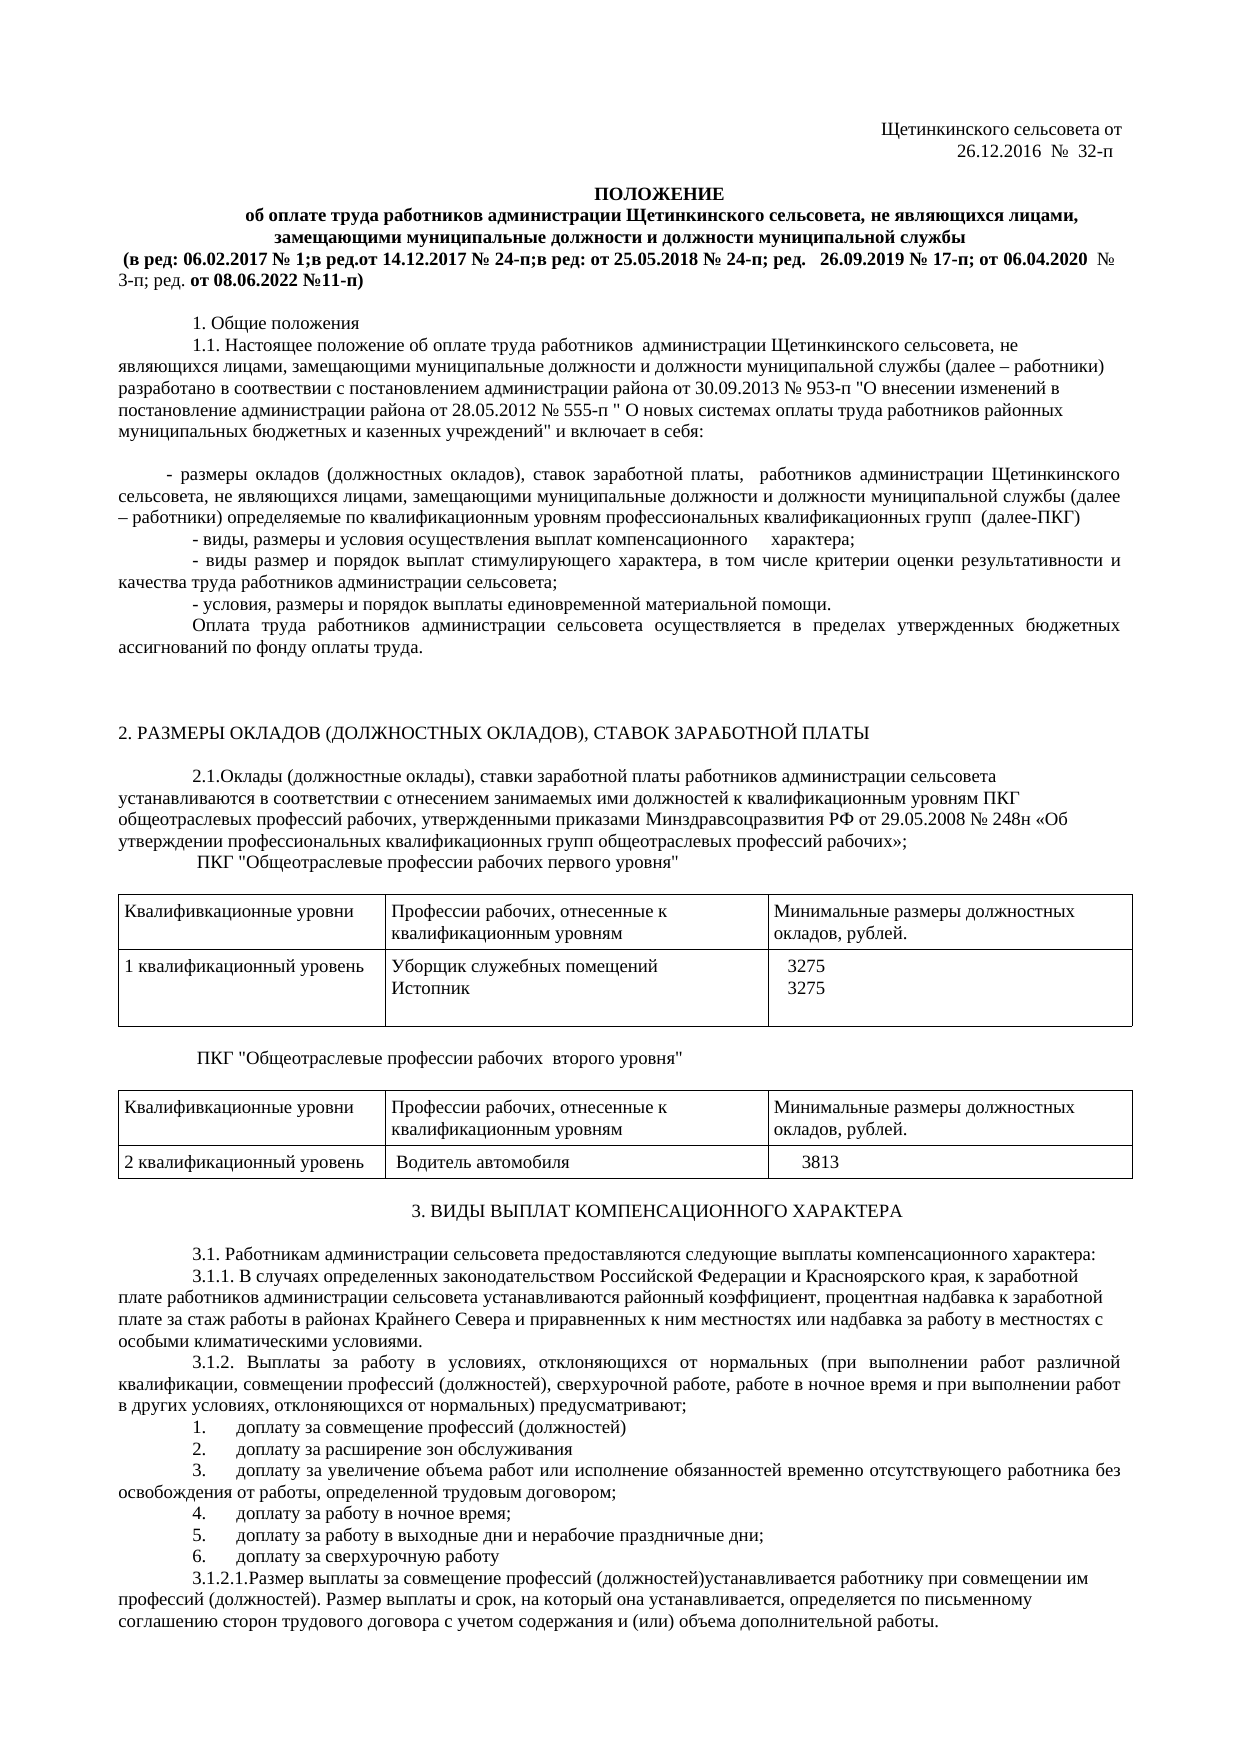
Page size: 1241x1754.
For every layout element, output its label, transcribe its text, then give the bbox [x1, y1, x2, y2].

text ПКГ "Общеотраслевые профессии рабочих первого уровня" [118, 851, 1122, 873]
table_cell Уборщик служебных помещений Истопник [386, 950, 768, 1026]
list доплату за сверхурочную работу [118, 1545, 1122, 1567]
text - виды, размеры и условия осуществления выплат компенсационного характера; [118, 528, 1122, 549]
text (в ред: 06.02.2017 № 1;в ред.от 14.12.2017 № 24-п;в ред: от 25.05.2018 № 24-п; ред. 26.09.2019 № 17-п; от 06.04.2020 № 3-п; ред. от 08.06.2022 №11-п) [118, 247, 1122, 291]
table_header Квалифивкационные уровни [119, 895, 385, 949]
text 3.1. Работникам администрации сельсовета предоставляются следующие выплаты компенсационного характера: [118, 1243, 1122, 1265]
list доплату за расширение зон обслуживания [118, 1437, 1122, 1459]
table_header Профессии рабочих, отнесенные к квалификационным уровням [386, 895, 768, 949]
list доплату за совмещение профессий (должностей) [118, 1416, 1122, 1437]
table_cell 3275 3275 [769, 950, 1132, 1026]
text 2.1.Оклады (должностные оклады), ставки заработной платы работников администрации сельсовета устанавливаются в соответствии с отнесением занимаемых ими должностей к квалификационным уровням ПКГ общеотраслевых профессий рабочих, утвержденными приказами Минздравсоцразвития РФ от 29.05.2008 № 248н «Об утверждении профессиональных квалификационных групп общеотраслевых профессий рабочих»; [118, 765, 1122, 851]
text 1. Общие положения [118, 312, 1122, 334]
text ПОЛОЖЕНИЕ [118, 183, 1122, 204]
table_cell 1 квалификационный уровень [119, 950, 385, 1026]
text 3.1.2.1.Размер выплаты за совмещение профессий (должностей)устанавливается работнику при совмещении им профессий (должностей). Размер выплаты и срок, на который она устанавливается, определяется по письменному соглашению сторон трудового договора с учетом содержания и (или) объема дополнительной работы. [118, 1567, 1122, 1631]
table_header Минимальные размеры должностных окладов, рублей. [769, 895, 1132, 949]
table_cell 2 квалификационный уровень [119, 1146, 385, 1178]
text - виды размер и порядок выплат стимулирующего характера, в том числе критерии оценки результативности и качества труда работников администрации сельсовета; [118, 549, 1122, 592]
text - условия, размеры и порядок выплаты единовременной материальной помощи. [118, 592, 1122, 614]
text 2. РАЗМЕРЫ ОКЛАДОВ (ДОЛЖНОСТНЫХ ОКЛАДОВ), СТАВОК ЗАРАБОТНОЙ ПЛАТЫ [118, 722, 1122, 743]
text 1.1. Настоящее положение об оплате труда работников администрации Щетинкинского сельсовета, не являющихся лицами, замещающими муниципальные должности и должности муниципальной службы (далее – работники) разработано в соотвествии с постановлением администрации района от 30.09.2013 № 953-п "О внесении изменений в постановление администрации района от 28.05.2012 № 555-п " О новых системах оплаты труда работников районных муниципальных бюджетных и казенных учреждений" и включает в себя: [118, 334, 1122, 442]
list доплату за работу в выходные дни и нерабочие праздничные дни; [118, 1524, 1122, 1545]
table_cell 3813 [769, 1146, 1132, 1178]
list доплату за работу в ночное время; [118, 1502, 1122, 1524]
text ПКГ "Общеотраслевые профессии рабочих второго уровня" [118, 1047, 1122, 1069]
text 3. ВИДЫ ВЫПЛАТ КОМПЕНСАЦИОННОГО ХАРАКТЕРА [118, 1200, 1122, 1222]
text 26.12.2016 № 32-п [118, 140, 1122, 161]
text Щетинкинского сельсовета от [118, 118, 1122, 140]
table_cell Водитель автомобиля [386, 1146, 768, 1178]
table_header Квалифивкационные уровни [119, 1091, 385, 1145]
table_header Профессии рабочих, отнесенные к квалификационным уровням [386, 1091, 768, 1145]
table_header Минимальные размеры должностных окладов, рублей. [769, 1091, 1132, 1145]
text - размеры окладов (должностных окладов), ставок заработной платы, работников администрации Щетинкинского сельсовета, не являющихся лицами, замещающими муниципальные должности и должности муниципальной службы (далее – работники) определяемые по квалификационным уровням профессиональных квалификационных групп (далее-ПКГ) [118, 463, 1122, 528]
list Оплата труда работников администрации сельсовета осуществляется в пределах утвержденных бюджетных ассигнований по фонду оплаты труда. [118, 614, 1122, 657]
list доплату за увеличение объема работ или исполнение обязанностей временно отсутствующего работника без освобождения от работы, определенной трудовым договором; [118, 1459, 1122, 1502]
text об оплате труда работников администрации Щетинкинского сельсовета, не являющихся лицами, замещающими муниципальные должности и должности муниципальной службы [118, 204, 1122, 247]
text 3.1.1. В случаях определенных законодательством Российской Федерации и Красноярского края, к заработной плате работников администрации сельсовета устанавливаются районный коэффициент, процентная надбавка к заработной плате за стаж работы в районах Крайнего Севера и приравненных к ним местностях или надбавка за работу в местностях с особыми климатическими условиями. [118, 1265, 1122, 1351]
text 3.1.2. Выплаты за работу в условиях, отклоняющихся от нормальных (при выполнении работ различной квалификации, совмещении профессий (должностей), сверхурочной работе, работе в ночное время и при выполнении работ в других условиях, отклоняющихся от нормальных) предусматривают; [118, 1351, 1122, 1416]
